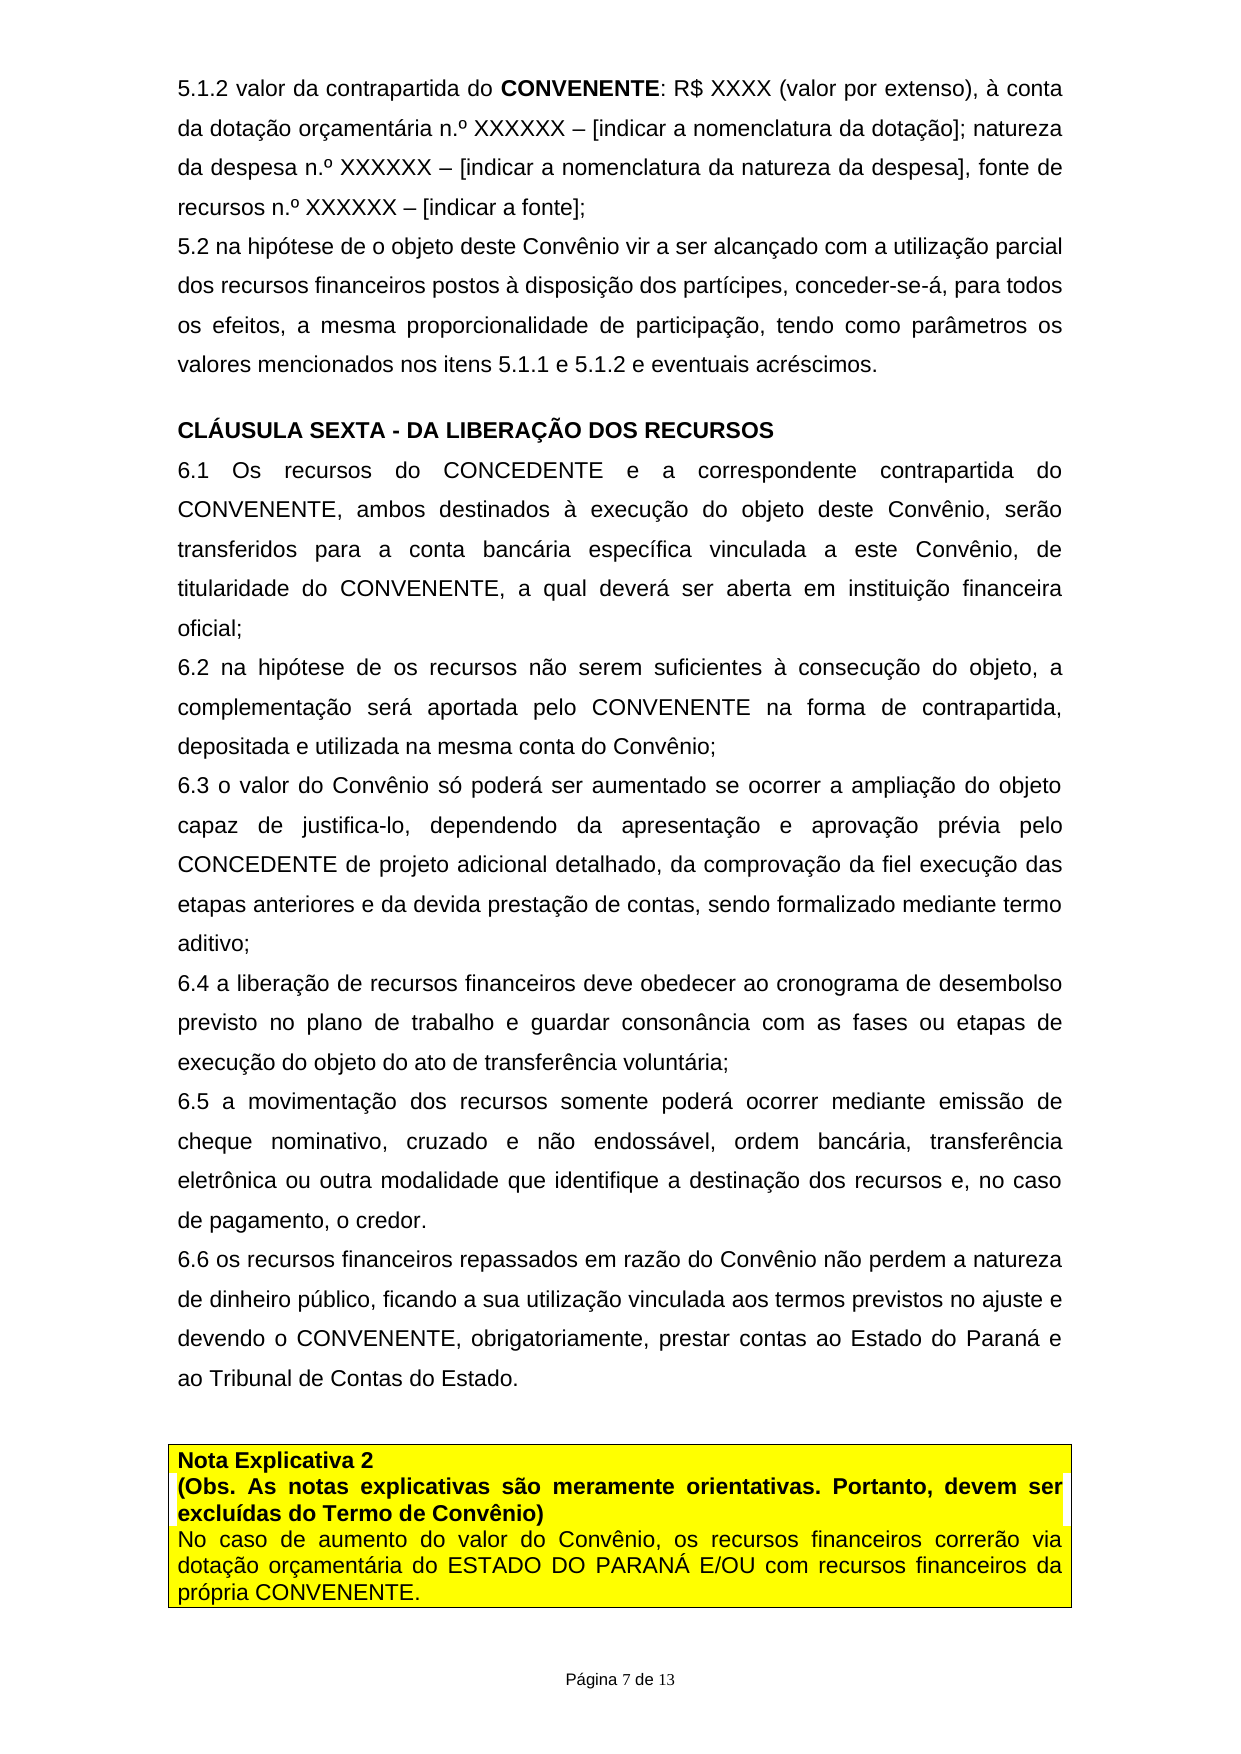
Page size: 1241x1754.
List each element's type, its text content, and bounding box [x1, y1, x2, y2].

text 6.5 a movimentação dos recursos somente poderá ocorrer mediante emissão de cheque nominativo, cruzado e não endossável, ordem bancária, transferência eletrônica ou outra modalidade que identifique a destinação dos recursos e, no caso de pagamento, o credor. [177, 1088, 1063, 1233]
text 6.1 Os recursos do CONCEDENTE e a correspondente contrapartida do CONVENENTE, ambos destinados à execução do objeto deste Convênio, serão transferidos para a conta bancária específica vinculada a este Convênio, de titularidade do CONVENENTE, a qual deverá ser aberta em instituição financeira oficial; [177, 457, 1063, 641]
text 6.3 o valor do Convênio só poderá ser aumentado se ocorrer a ampliação do objeto capaz de justifica-lo, dependendo da apresentação e aprovação prévia pelo CONCEDENTE de projeto adicional detalhado, da comprovação da fiel execução das etapas anteriores e da devida prestação de contas, sendo formalizado mediante termo aditivo; [177, 772, 1063, 957]
text 6.6 os recursos financeiros repassados em razão do Convênio não perdem a natureza de dinheiro público, ficando a sua utilização vinculada aos termos previstos no ajuste e devendo o CONVENENTE, obrigatoriamente, prestar contas ao Estado do Paraná e ao Tribunal de Contas do Estado. [177, 1246, 1063, 1391]
text 6.2 na hipótese de os recursos não serem suficientes à consecução do objeto, a complementação será aportada pelo CONVENENTE na forma de contrapartida, depositada e utilizada na mesma conta do Convênio; [177, 654, 1063, 759]
text (Obs. As notas explicativas são meramente orientativas. Portanto, devem ser excluídas do Termo de Convênio) [177, 1473, 1063, 1523]
text 6.4 a liberação de recursos financeiros deve obedecer ao cronograma de desembolso previsto no plano de trabalho e guardar consonância com as fases ou etapas de execução do objeto do ato de transferência voluntária; [177, 970, 1063, 1075]
text Nota Explicativa 2 [169, 1445, 1071, 1473]
subtitle CLÁUSULA SEXTA - DA LIBERAÇÃO DOS RECURSOS [177, 417, 1063, 443]
text 5.2 na hipótese de o objeto deste Convênio vir a ser alcançado com a utilização parcial dos recursos financeiros postos à disposição dos partícipes, conceder-se-á, para todos os efeitos, a mesma proporcionalidade de participação, tendo como parâmetros os valores mencionados nos itens 5.1.1 e 5.1.2 e eventuais acréscimos. [177, 233, 1063, 378]
text No caso de aumento do valor do Convênio, os recursos financeiros correrão via dotação orçamentária do ESTADO DO PARANÁ E/OU com recursos financeiros da própria CONVENENTE. [169, 1523, 1071, 1607]
text 5.1.2 valor da contrapartida do CONVENENTE: R$ XXXX (valor por extenso), à conta da dotação orçamentária n.º XXXXXX – [indicar a nomenclatura da dotação]; natureza da despesa n.º XXXXXX – [indicar a nomenclatura da natureza da despesa], fonte de recursos n.º XXXXXX – [indicar a fonte]; [177, 75, 1063, 220]
